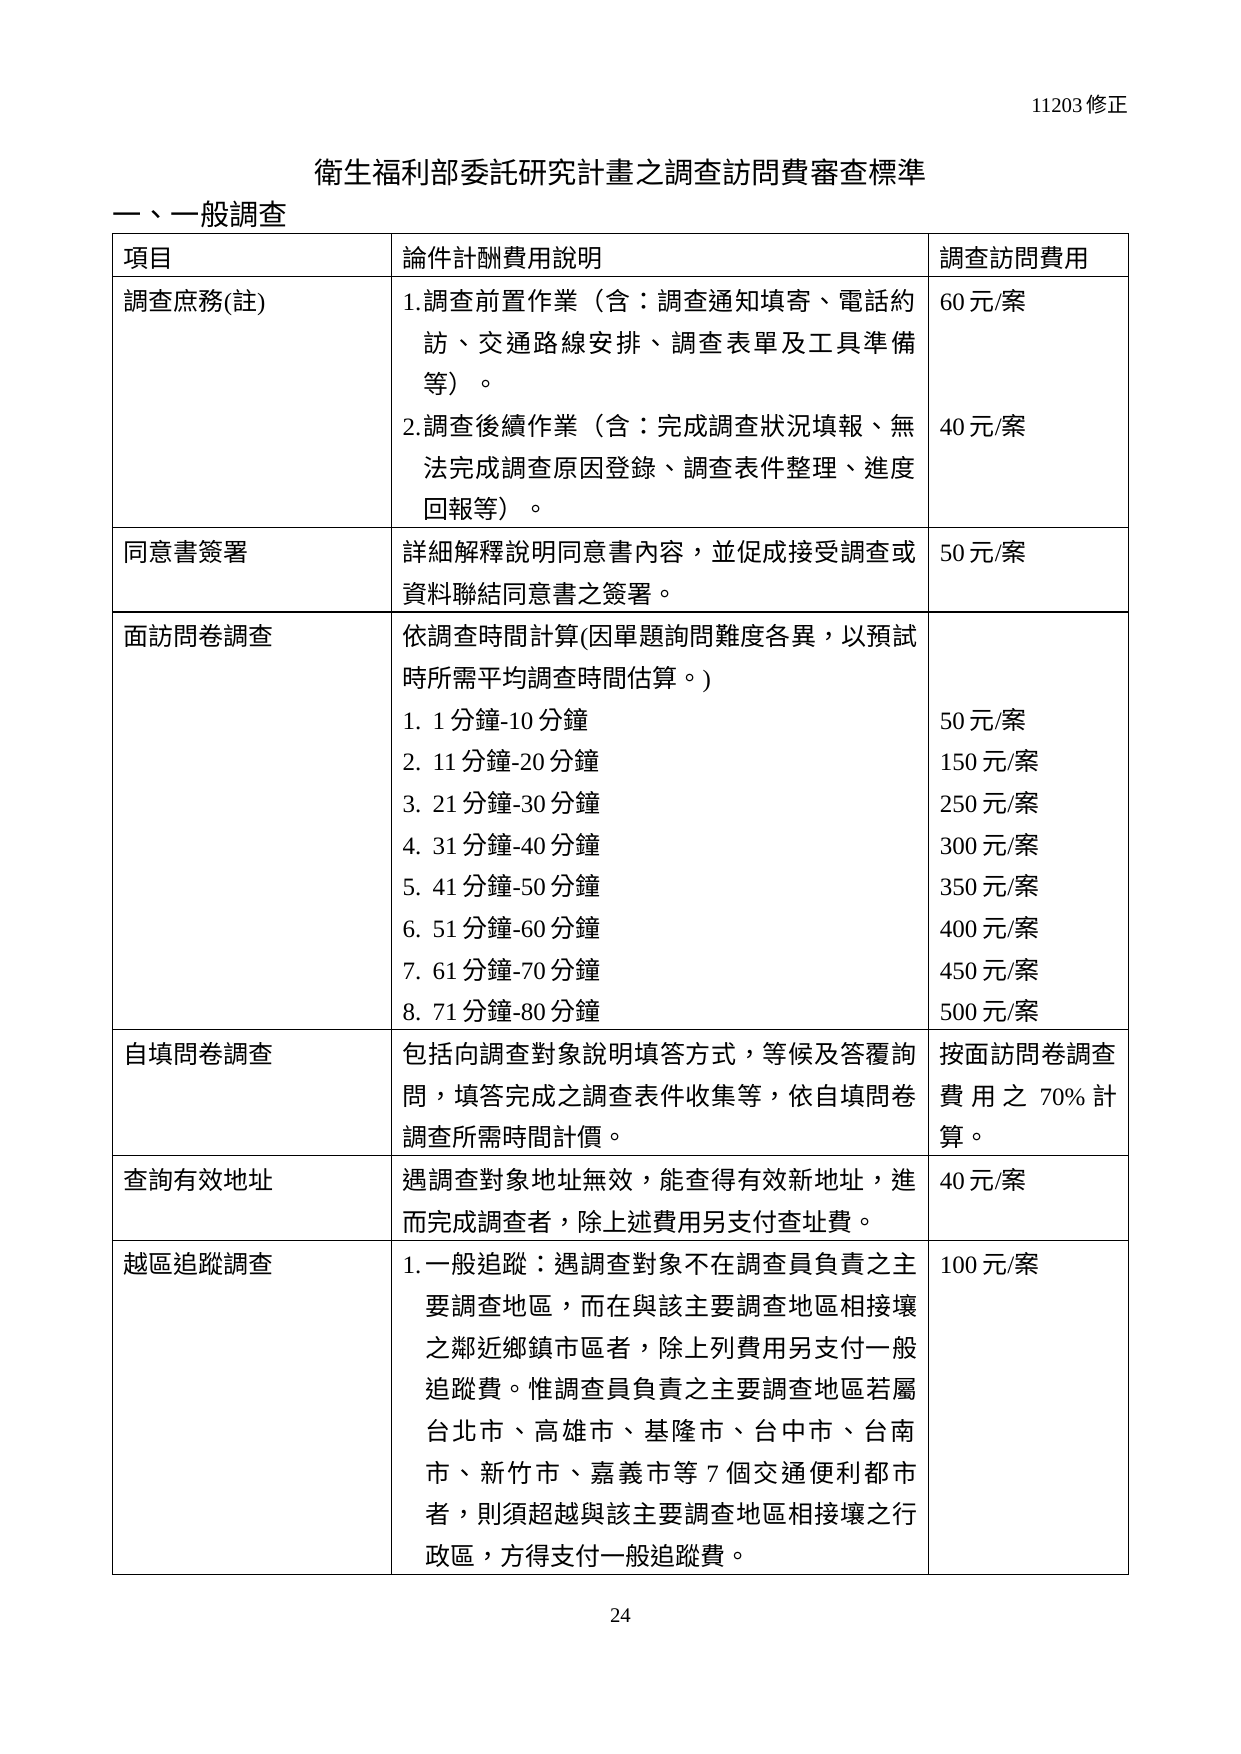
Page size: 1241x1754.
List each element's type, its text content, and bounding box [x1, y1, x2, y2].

table_cell 調查前置作業（含：調查通知填寄、電話約訪、交通路線安排、調查表單及工具準備等）。 調查後續作業（含：完成調查狀況填報、無法完成調查原因登錄、調查表件整理、進度回報等）。 [392, 277, 928, 527]
table_cell 面訪問卷調查 [113, 613, 391, 1029]
table_cell 自填問卷調查 [113, 1030, 391, 1155]
table_cell 調查庶務(註) [113, 277, 391, 527]
table_cell 遇調查對象地址無效，能查得有效新地址，進而完成調查者，除上述費用另支付查址費。 [392, 1156, 928, 1239]
table_cell 包括向調查對象說明填答方式，等候及答覆詢問，填答完成之調查表件收集等，依自填問卷調查所需時間計價。 [392, 1030, 928, 1155]
table_cell 50元/案 [929, 528, 1128, 611]
table_cell 100元/案 [929, 1241, 1128, 1574]
table_cell 一般追蹤：遇調查對象不在調查員負責之主要調查地區，而在與該主要調查地區相接壤之鄰近鄉鎮市區者，除上列費用另支付一般追蹤費。惟調查員負責之主要調查地區若屬台北市、高雄市、基隆市、台中市、台南市、新竹市、嘉義市等7個交通便利都市者，則須超越與該主要調查地區相接壤之行政區，方得支付一般追蹤費。 [392, 1241, 928, 1574]
text 一、一般調查 [112, 192, 1128, 233]
table_header 項目 [113, 234, 391, 276]
table_cell 按面訪問卷調查費用之70%計算。 [929, 1030, 1128, 1155]
table_cell 越區追蹤調查 [113, 1241, 391, 1574]
table_header 論件計酬費用說明 [392, 234, 928, 276]
table_cell 40元/案 [929, 1156, 1128, 1239]
table_header 調查訪問費用 [929, 234, 1128, 276]
table_cell 查詢有效地址 [113, 1156, 391, 1239]
table_cell 50元/案 150元/案 250元/案 300元/案 350元/案 400元/案 450元/案 500元/案 [929, 613, 1128, 1029]
table_cell 同意書簽署 [113, 528, 391, 611]
table_cell 60元/案 40元/案 [929, 277, 1128, 527]
table_cell 詳細解釋說明同意書內容，並促成接受調查或資料聯結同意書之簽署。 [392, 528, 928, 611]
text 衛生福利部委託研究計畫之調查訪問費審查標準 [112, 150, 1128, 192]
table_cell 依調查時間計算(因單題詢問難度各異，以預試時所需平均調查時間估算。) 1分鐘-10分鐘 11分鐘-20分鐘 21分鐘-30分鐘 31分鐘-40分鐘 41分鐘-50分鐘 51分鐘-60分鐘 61分鐘-70分鐘 71分鐘-80分鐘 [392, 613, 928, 1029]
